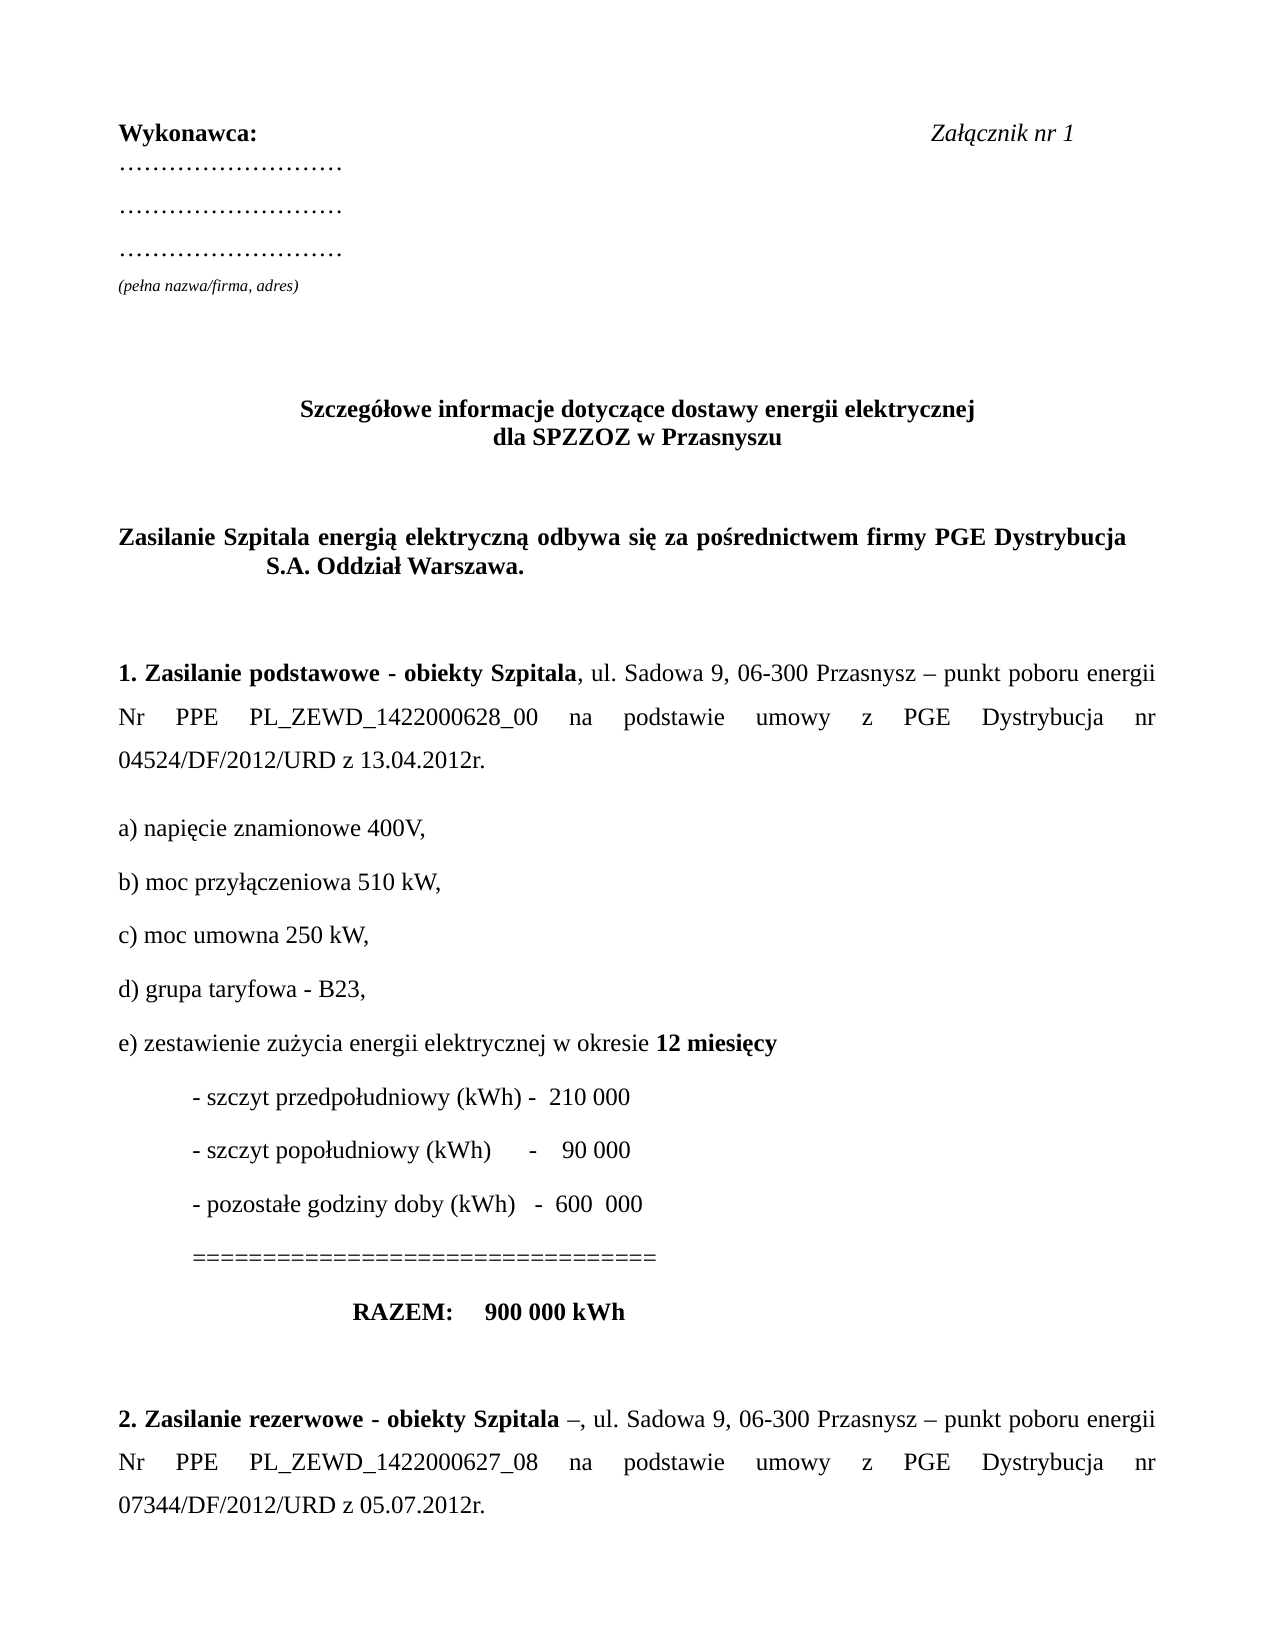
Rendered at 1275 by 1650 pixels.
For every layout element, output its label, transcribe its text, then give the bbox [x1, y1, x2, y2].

text dla SPZZOZ w Przasnyszu [118, 422, 1157, 451]
text (pełna nazwa/firma, adres) [118, 276, 537, 295]
text a) napięcie znamionowe 400V, [118, 813, 1127, 842]
text ……………………… [118, 147, 537, 176]
text Wykonawca: Załącznik nr 1 [118, 118, 1157, 147]
text - szczyt popołudniowy (kWh) - 90 000 [118, 1135, 1157, 1164]
text Szczegółowe informacje dotyczące dostawy energii elektrycznej [118, 394, 1157, 422]
text d) grupa taryfowa - B23, [118, 974, 1157, 1003]
text ……………………… [118, 233, 537, 262]
text b) moc przyłączeniowa 510 kW, [118, 867, 1157, 895]
text Zasilanie Szpitala energią elektryczną odbywa się za pośrednictwem firmy PGE Dystrybucja S.A. Oddział Warszawa. [118, 522, 1127, 580]
text - pozostałe godziny doby (kWh) - 600 000 [118, 1189, 1157, 1218]
text RAZEM: 900 000 kWh [118, 1297, 1157, 1325]
text 1. Zasilanie podstawowe - obiekty Szpitala, ul. Sadowa 9, 06-300 Przasnysz – punkt poboru energii Nr PPE PL_ZEWD_1422000628_00 na podstawie umowy z PGE Dystrybucja nr 04524/DF/2012/URD z 13.04.2012r. [118, 658, 1157, 773]
text ……………………… [118, 190, 537, 219]
text ================================= [118, 1243, 1157, 1272]
text - szczyt przedpołudniowy (kWh) - 210 000 [118, 1082, 1157, 1110]
text e) zestawienie zużycia energii elektrycznej w okresie 12 miesięcy [118, 1028, 1157, 1057]
text c) moc umowna 250 kW, [118, 920, 1157, 949]
text 2. Zasilanie rezerwowe - obiekty Szpitala –, ul. Sadowa 9, 06-300 Przasnysz – punkt poboru energii Nr PPE PL_ZEWD_1422000627_08 na podstawie umowy z PGE Dystrybucja nr 07344/DF/2012/URD z 05.07.2012r. [118, 1404, 1157, 1519]
